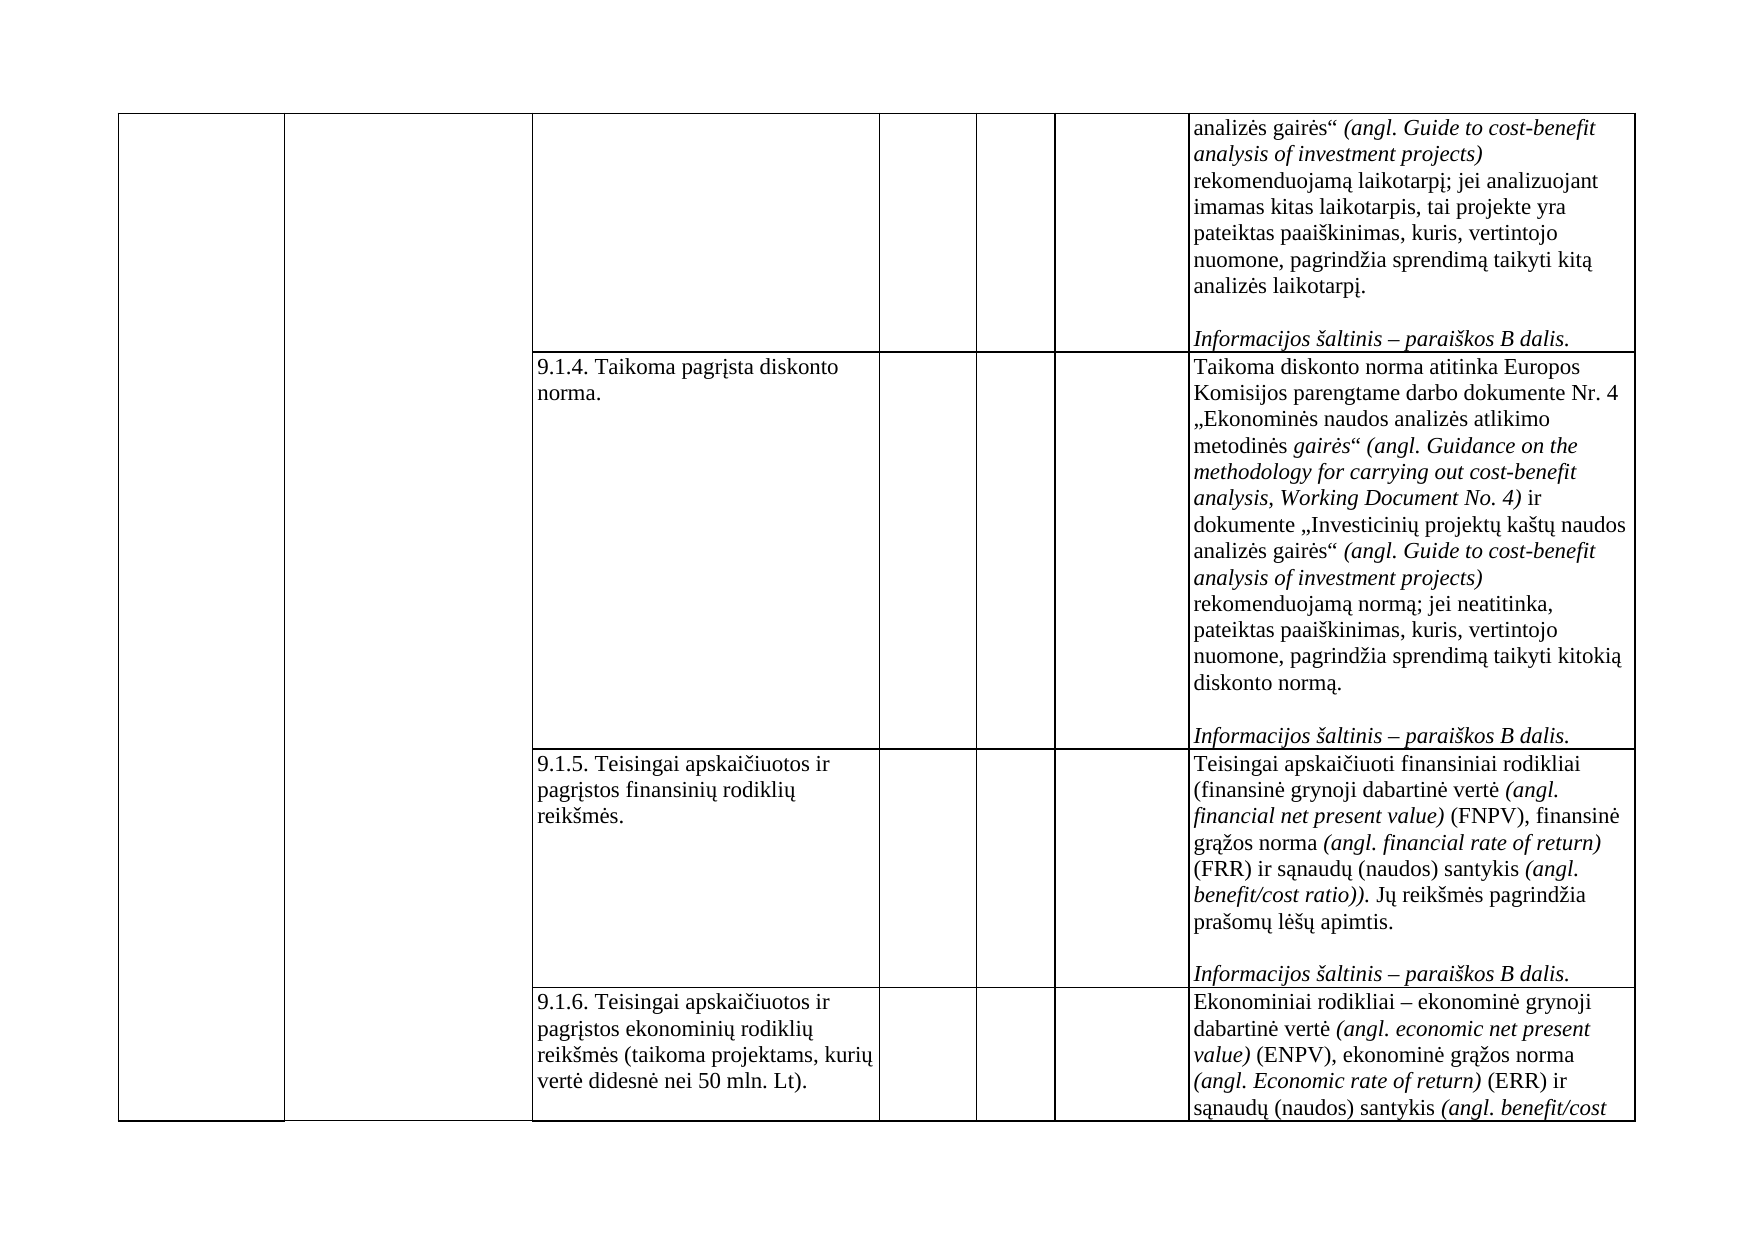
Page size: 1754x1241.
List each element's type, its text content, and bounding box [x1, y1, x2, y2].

table_cell [977, 988, 1054, 1120]
table_cell [977, 114, 1054, 351]
table_cell 9.1.5. Teisingai apskaičiuotos ir pagrįstos finansinių rodiklių reikšmės. [533, 750, 879, 987]
table_cell [1056, 750, 1188, 987]
table_cell [880, 353, 976, 748]
table_cell [977, 750, 1054, 987]
table_cell [533, 114, 879, 351]
table_cell Ekonominiai rodikliai – ekonominė grynoji dabartinė vertė (angl. economic net present value) (ENPV), ekonominė grąžos norma (angl. Economic rate of return) (ERR) ir sąnaudų (naudos) santykis (angl. benefit/cost [1190, 988, 1634, 1120]
table_cell [119, 114, 284, 1120]
table_cell [977, 353, 1054, 748]
table_cell Teisingai apskaičiuoti finansiniai rodikliai (finansinė grynoji dabartinė vertė (angl. financial net present value) (FNPV), finansinė grąžos norma (angl. financial rate of return) (FRR) ir sąnaudų (naudos) santykis (angl. benefit/cost ratio)). Jų reikšmės pagrindžia prašomų lėšų apimtis. Informacijos šaltinis – paraiškos B dalis. [1190, 750, 1634, 987]
table_cell [880, 114, 976, 351]
table_cell Taikoma diskonto norma atitinka Europos Komisijos parengtame darbo dokumente Nr. 4 „Ekonominės naudos analizės atlikimo metodinės gairės“ (angl. Guidance on the methodology for carrying out cost-benefit analysis, Working Document No. 4) ir dokumente „Investicinių projektų kaštų naudos analizės gairės“ (angl. Guide to cost-benefit analysis of investment projects) rekomenduojamą normą; jei neatitinka, pateiktas paaiškinimas, kuris, vertintojo nuomone, pagrindžia sprendimą taikyti kitokią diskonto normą. Informacijos šaltinis – paraiškos B dalis. [1190, 353, 1634, 748]
table_cell [285, 114, 532, 1120]
table_cell [1056, 114, 1188, 351]
table_cell [1056, 988, 1188, 1120]
table_cell 9.1.6. Teisingai apskaičiuotos ir pagrįstos ekonominių rodiklių reikšmės (taikoma projektams, kurių vertė didesnė nei 50 mln. Lt). [533, 988, 879, 1120]
table_cell [880, 750, 976, 987]
table_cell 9.1.4. Taikoma pagrįsta diskonto norma. [533, 353, 879, 748]
table_cell [880, 988, 976, 1120]
table_cell [1056, 353, 1188, 748]
table_cell analizės gairės“ (angl. Guide to cost-benefit analysis of investment projects) rekomenduojamą laikotarpį; jei analizuojant imamas kitas laikotarpis, tai projekte yra pateiktas paaiškinimas, kuris, vertintojo nuomone, pagrindžia sprendimą taikyti kitą analizės laikotarpį. Informacijos šaltinis – paraiškos B dalis. [1190, 114, 1634, 351]
